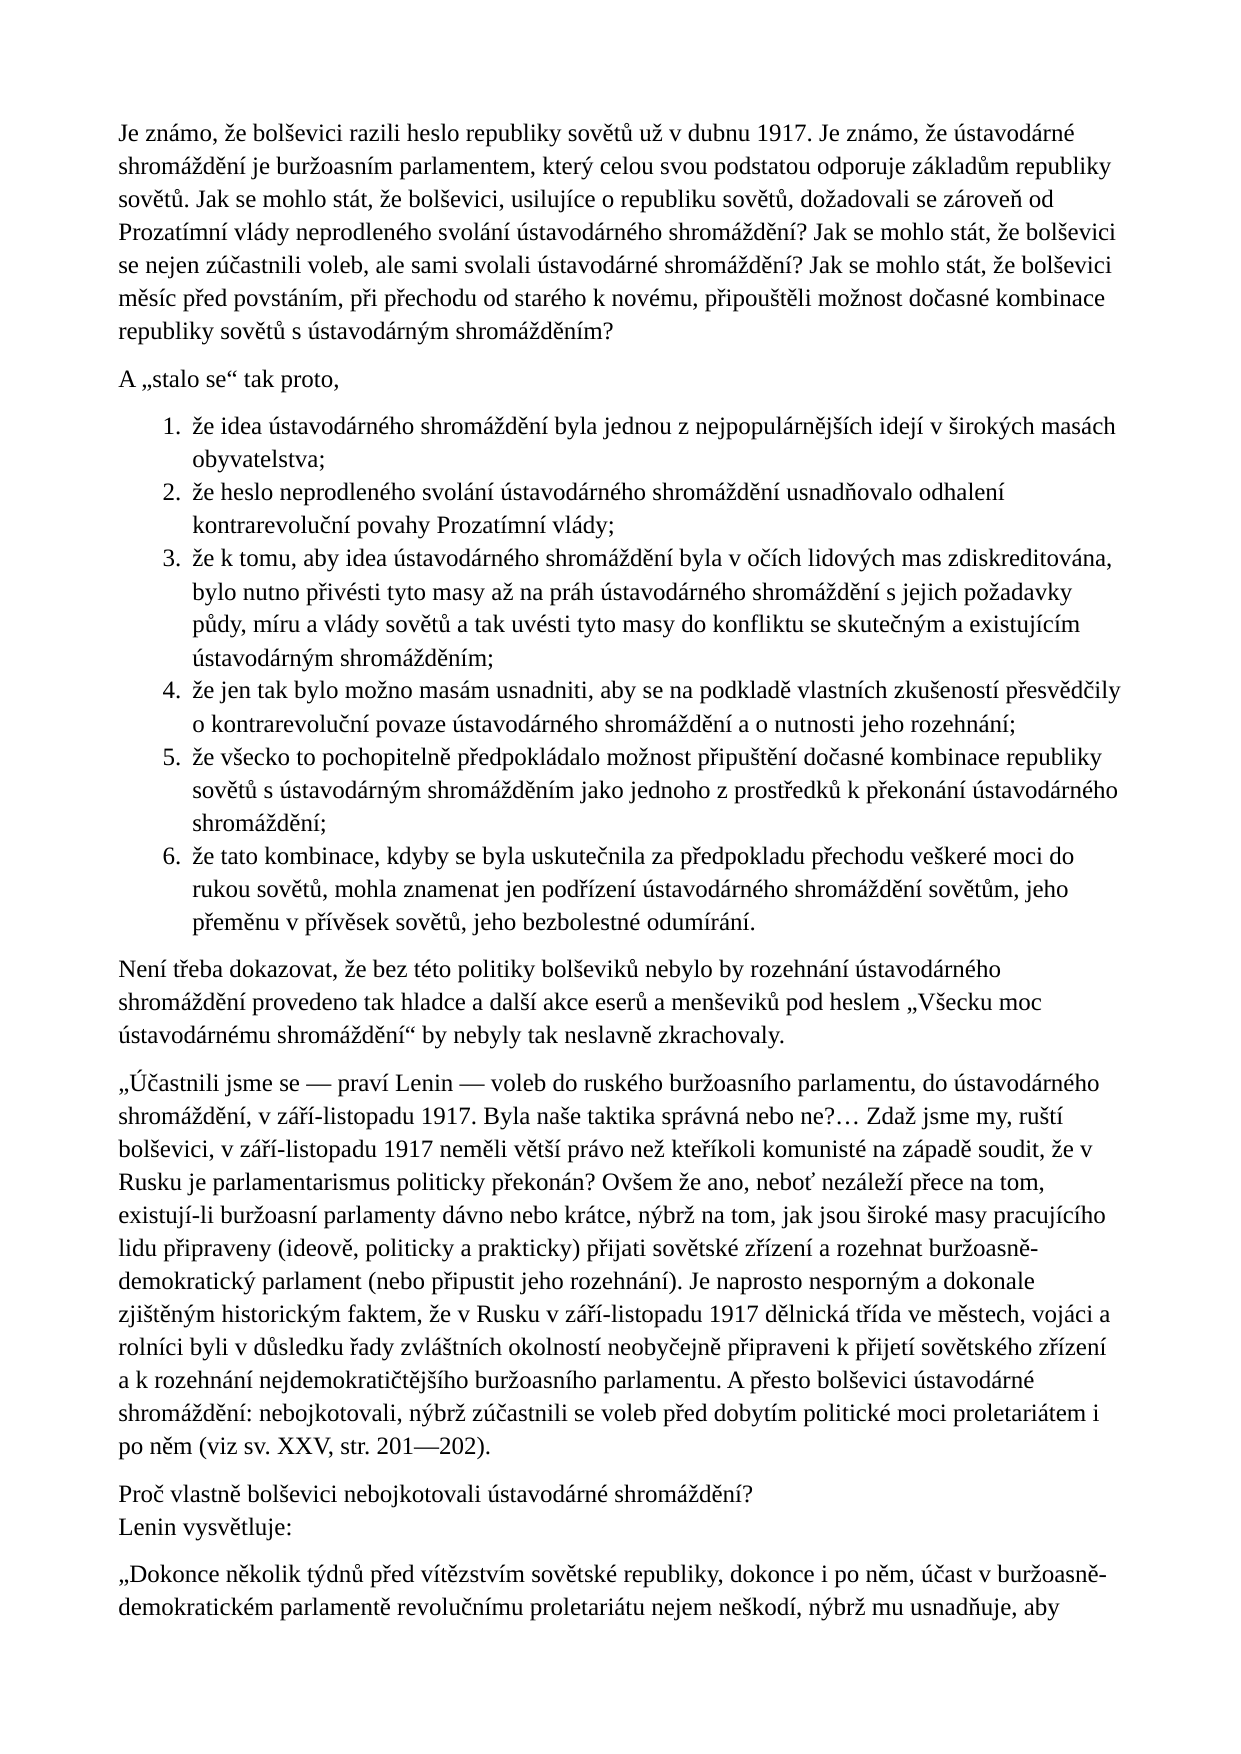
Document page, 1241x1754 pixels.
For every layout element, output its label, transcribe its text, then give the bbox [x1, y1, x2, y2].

text A „stalo se“ tak proto, [118, 364, 1122, 393]
list že idea ústavodárného shromáždění byla jednou z nejpopulárnějších idejí v širokých masách obyvatelstva; [162, 411, 1122, 473]
text Proč vlastně bolševici nebojkotovali ústavodárné shromáždění? Lenin vysvětluje: [118, 1479, 1122, 1541]
text Je známo, že bolševici razili heslo republiky sovětů už v dubnu 1917. Je známo, že ústavodárné shromáždění je buržoasním parlamentem, který celou svou podstatou odporuje základům republiky sovětů. Jak se mohlo stát, že bolševici, usilujíce o republiku sovětů, dožadovali se zároveň od Prozatímní vlády neprodleného svolání ústavodárného shromáždění? Jak se mohlo stát, že bolševici se nejen zúčastnili voleb, ale sami svolali ústavodárné shromáždění? Jak se mohlo stát, že bolševici měsíc před povstáním, při přechodu od starého k novému, připouštěli možnost dočasné kombinace republiky sovětů s ústavodárným shromážděním? [118, 118, 1122, 345]
list že tato kombinace, kdyby se byla uskutečnila za předpokladu přechodu veškeré moci do rukou sovětů, mohla znamenat jen podřízení ústavodárného shromáždění sovětům, jeho přeměnu v přívěsek sovětů, jeho bezbolestné odumírání. [162, 841, 1122, 936]
list že heslo neprodleného svolání ústavodárného shromáždění usnadňovalo odhalení kontrarevoluční povahy Prozatímní vlády; [162, 477, 1122, 539]
text „Účastnili jsme se — praví Lenin — voleb do ruského buržoasního parlamentu, do ústavodárného shromáždění, v září-listopadu 1917. Byla naše taktika správná nebo ne?… Zdaž jsme my, ruští bolševici, v září-listopadu 1917 neměli větší právo než kteříkoli komunisté na západě soudit, že v Rusku je parlamentarismus politicky překonán? Ovšem že ano, neboť nezáleží přece na tom, existují-li buržoasní parlamenty dávno nebo krátce, nýbrž na tom, jak jsou široké masy pracujícího lidu připraveny (ideově, politicky a prakticky) přijati sovětské zřízení a rozehnat buržoasně-demokratický parlament (nebo připustit jeho rozehnání). Je naprosto nesporným a dokonale zjištěným historickým faktem, že v Rusku v září-listopadu 1917 dělnická třída ve městech, vojáci a rolníci byli v důsledku řady zvláštních okolností neobyčejně připraveni k přijetí sovětského zřízení a k rozehnání nejdemokratičtějšího buržoasního parlamentu. A přesto bolševici ústavodárné shromáždění: nebojkotovali, nýbrž zúčastnili se voleb před dobytím politické moci proletariátem i po něm (viz sv. XXV, str. 201—202). [118, 1068, 1122, 1460]
list že jen tak bylo možno masám usnadniti, aby se na podkladě vlastních zkušeností přesvědčily o kontrarevoluční povaze ústavodárného shromáždění a o nutnosti jeho rozehnání; [162, 676, 1122, 737]
list že všecko to pochopitelně předpokládalo možnost připuštění dočasné kombinace republiky sovětů s ústavodárným shromážděním jako jednoho z prostředků k překonání ústavodárného shromáždění; [162, 742, 1122, 836]
text Není třeba dokazovat, že bez této politiky bolševiků nebylo by rozehnání ústavodárného shromáždění provedeno tak hladce a další akce eserů a menševiků pod heslem „Všecku moc ústavodárnému shromáždění“ by nebyly tak neslavně zkrachovaly. [118, 954, 1122, 1049]
text „Dokonce několik týdnů před vítězstvím sovětské republiky, dokonce i po něm, účast v buržoasně-demokratickém parlamentě revolučnímu proletariátu nejem neškodí, nýbrž mu usnadňuje, aby [118, 1559, 1122, 1621]
list že k tomu, aby idea ústavodárného shromáždění byla v očích lidových mas zdiskreditována, bylo nutno přivésti tyto masy až na práh ústavodárného shromáždění s jejich požadavky půdy, míru a vlády sovětů a tak uvésti tyto masy do konfliktu se skutečným a existujícím ústavodárným shromážděním; [162, 543, 1122, 671]
